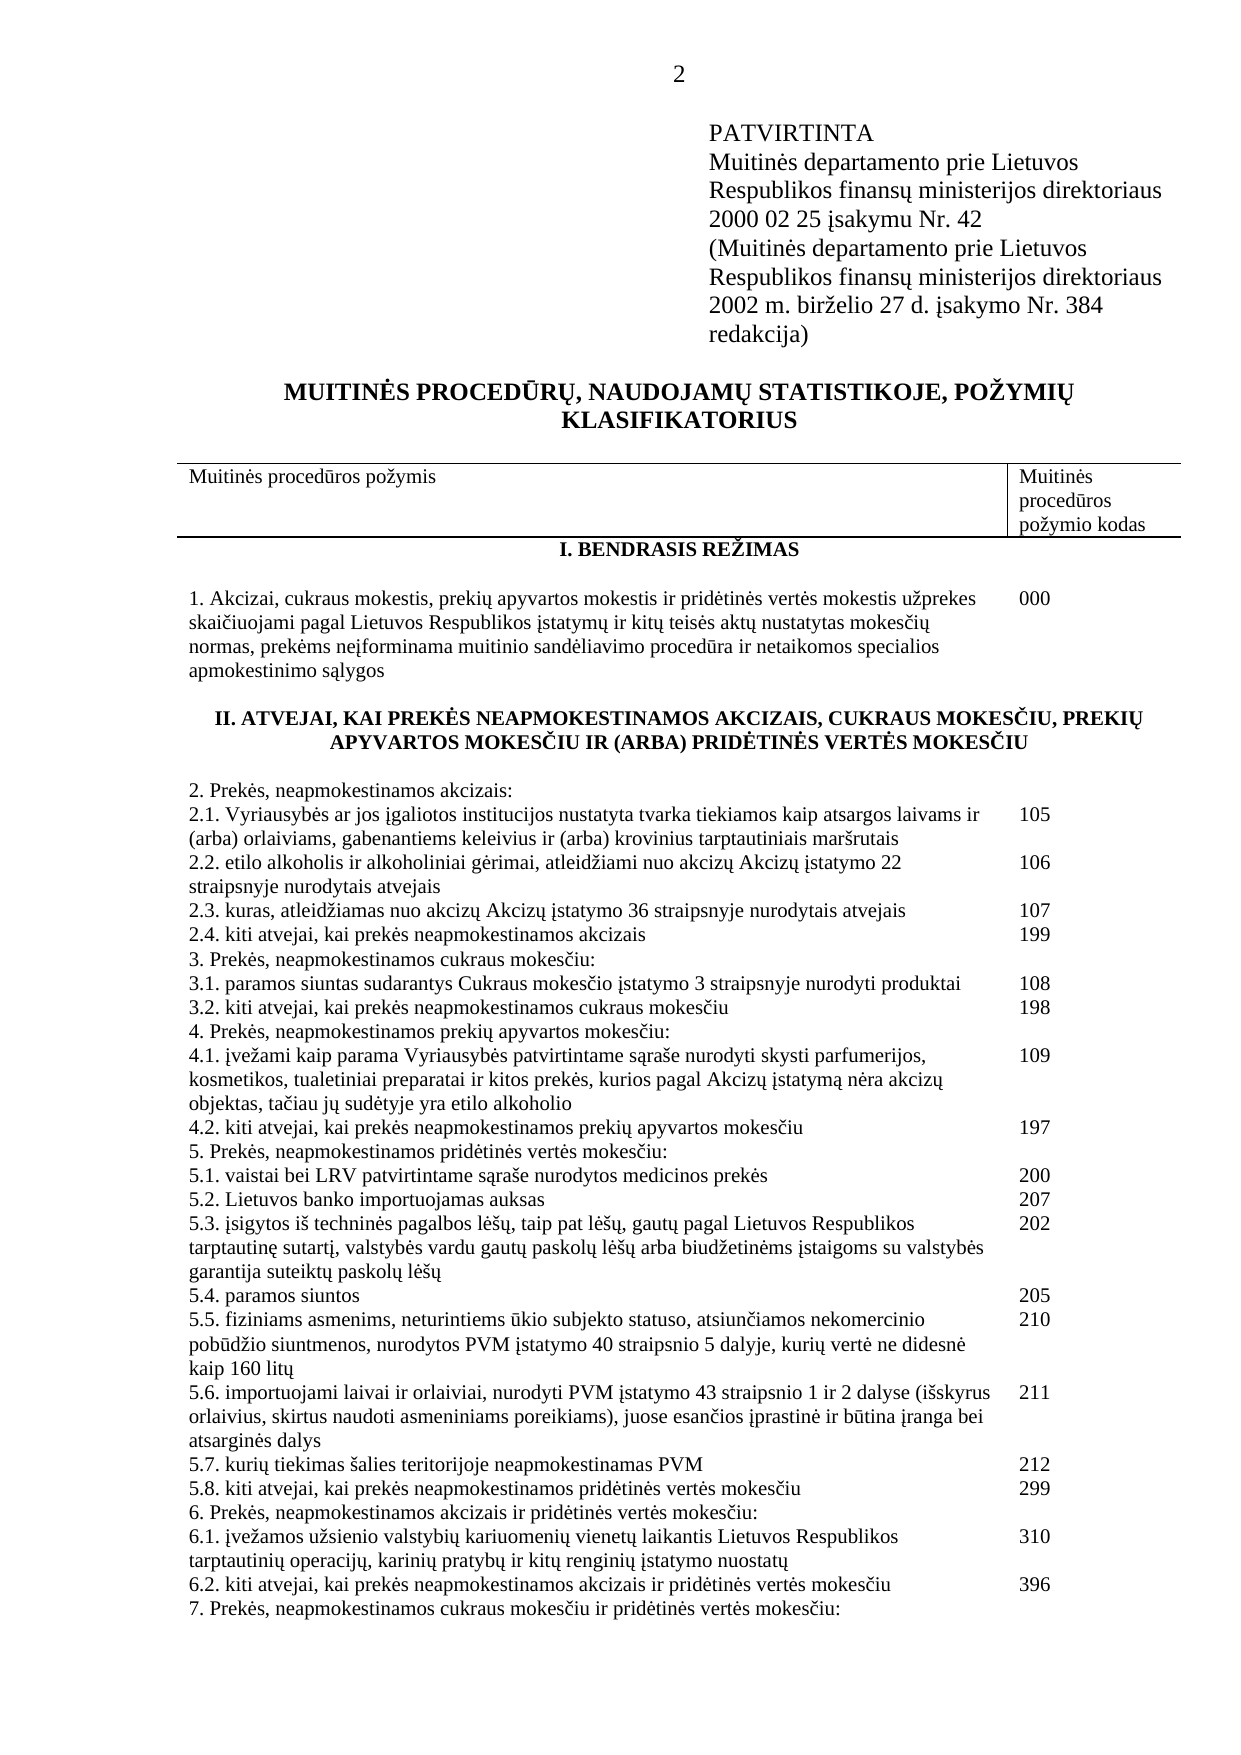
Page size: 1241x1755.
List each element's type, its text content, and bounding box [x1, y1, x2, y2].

text Respublikos finansų ministerijos direktoriaus [177, 262, 1181, 291]
text PATVIRTINTA [709, 118, 1181, 147]
table_cell I. BENDRASIS REŽIMAS [177, 538, 1181, 561]
text MUITINĖS PROCEDŪRŲ, NAUDOJAMŲ STATISTIKOJE, POŽYMIŲ KLASIFIKATORIUS [177, 377, 1181, 434]
table_cell 5.7. kurių tiekimas šalies teritorijoje neapmokestinamas PVM [177, 1452, 1008, 1476]
text 2002 m. birželio 27 d. įsakymo Nr. 384 [177, 291, 1181, 319]
table_cell [177, 754, 1181, 778]
table_cell 108 [1008, 971, 1181, 994]
text Respublikos finansų ministerijos direktoriaus [177, 176, 1181, 204]
table_cell 200 [1008, 1163, 1181, 1187]
table_cell 197 [1008, 1115, 1181, 1139]
table_cell [1008, 946, 1181, 971]
text Muitinės departamento prie Lietuvos [177, 147, 1181, 176]
table_cell 210 [1008, 1308, 1181, 1379]
table_cell 5.3. įsigytos iš techninės pagalbos lėšų, taip pat lėšų, gautų pagal Lietuvos Respublikos tarptautinę sutartį, valstybės vardu gautų paskolų lėšų arba biudžetinėms įstaigoms su valstybės garantija suteiktų paskolų lėšų [177, 1211, 1008, 1283]
table_cell 5.2. Lietuvos banko importuojamas auksas [177, 1187, 1008, 1211]
table_cell 205 [1008, 1283, 1181, 1307]
table_cell 2.3. kuras, atleidžiamas nuo akcizų Akcizų įstatymo 36 straipsnyje nurodytais atvejais [177, 898, 1008, 922]
table_cell [1008, 1596, 1181, 1620]
table_cell 7. Prekės, neapmokestinamos cukraus mokesčiu ir pridėtinės vertės mokesčiu: [177, 1596, 1008, 1620]
table_cell 105 [1008, 802, 1181, 850]
table_cell 211 [1008, 1380, 1181, 1452]
table_cell 299 [1008, 1476, 1181, 1500]
table_cell 6.1. įvežamos užsienio valstybių kariuomenių vienetų laikantis Lietuvos Respublikos tarptautinių operacijų, karinių pratybų ir kitų renginių įstatymo nuostatų [177, 1524, 1008, 1572]
table_cell 2. Prekės, neapmokestinamos akcizais: [177, 778, 1008, 802]
table_cell 107 [1008, 898, 1181, 922]
table_cell 207 [1008, 1187, 1181, 1211]
table_cell 198 [1008, 995, 1181, 1019]
table_cell 4. Prekės, neapmokestinamos prekių apyvartos mokesčiu: [177, 1019, 1008, 1043]
table_cell 5.1. vaistai bei LRV patvirtintame sąraše nurodytos medicinos prekės [177, 1163, 1008, 1187]
table_cell [177, 561, 1181, 586]
table_cell II. ATVEJAI, KAI PREKĖS NEAPMOKESTINAMOS AKCIZAIS, CUKRAUS MOKESČIU, PREKIŲ APYVARTOS MOKESČIU IR (ARBA) PRIDĖTINĖS VERTĖS MOKESČIU [177, 706, 1181, 754]
table_cell 5.5. fiziniams asmenims, neturintiems ūkio subjekto statuso, atsiunčiamos nekomercinio pobūdžio siuntmenos, nurodytos PVM įstatymo 40 straipsnio 5 dalyje, kurių vertė ne didesnė kaip 160 litų [177, 1308, 1008, 1379]
table_cell 1. Akcizai, cukraus mokestis, prekių apyvartos mokestis ir pridėtinės vertės mokestis užprekes skaičiuojami pagal Lietuvos Respublikos įstatymų ir kitų teisės aktų nustatytas mokesčių normas, prekėms neįforminama muitinio sandėliavimo procedūra ir netaikomos specialios apmokestinimo sąlygos [177, 586, 1008, 682]
table_cell 109 [1008, 1043, 1181, 1115]
table_cell [1008, 1019, 1181, 1043]
table_cell [1008, 1139, 1181, 1163]
table_cell 202 [1008, 1211, 1181, 1283]
table_cell 3. Prekės, neapmokestinamos cukraus mokesčiu: [177, 946, 1008, 971]
table_cell 5. Prekės, neapmokestinamos pridėtinės vertės mokesčiu: [177, 1139, 1008, 1163]
table_cell 5.8. kiti atvejai, kai prekės neapmokestinamos pridėtinės vertės mokesčiu [177, 1476, 1008, 1500]
table_cell 5.6. importuojami laivai ir orlaiviai, nurodyti PVM įstatymo 43 straipsnio 1 ir 2 dalyse (išskyrus orlaivius, skirtus naudoti asmeniniams poreikiams), juose esančios įprastinė ir būtina įranga bei atsarginės dalys [177, 1380, 1008, 1452]
text 2000 02 25 įsakymu Nr. 42 [177, 204, 1181, 233]
table_cell 3.1. paramos siuntas sudarantys Cukraus mokesčio įstatymo 3 straipsnyje nurodyti produktai [177, 971, 1008, 994]
table_header Muitinės procedūros požymio kodas [1008, 464, 1181, 536]
table_cell 4.1. įvežami kaip parama Vyriausybės patvirtintame sąraše nurodyti skysti parfumerijos, kosmetikos, tualetiniai preparatai ir kitos prekės, kurios pagal Akcizų įstatymą nėra akcizų objektas, tačiau jų sudėtyje yra etilo alkoholio [177, 1043, 1008, 1115]
text (Muitinės departamento prie Lietuvos [177, 233, 1181, 262]
table_cell 106 [1008, 850, 1181, 898]
table_cell 3.2. kiti atvejai, kai prekės neapmokestinamos cukraus mokesčiu [177, 995, 1008, 1019]
table_cell [177, 682, 1008, 706]
table_cell 310 [1008, 1524, 1181, 1572]
table_cell 212 [1008, 1452, 1181, 1476]
table_cell 5.4. paramos siuntos [177, 1283, 1008, 1307]
table_cell 000 [1008, 586, 1181, 682]
table_cell 2.1. Vyriausybės ar jos įgaliotos institucijos nustatyta tvarka tiekiamos kaip atsargos laivams ir (arba) orlaiviams, gabenantiems keleivius ir (arba) krovinius tarptautiniais maršrutais [177, 802, 1008, 850]
table_cell 199 [1008, 923, 1181, 946]
table_cell 2.2. etilo alkoholis ir alkoholiniai gėrimai, atleidžiami nuo akcizų Akcizų įstatymo 22 straipsnyje nurodytais atvejais [177, 850, 1008, 898]
table_cell 6. Prekės, neapmokestinamos akcizais ir pridėtinės vertės mokesčiu: [177, 1500, 1008, 1524]
table_cell 2.4. kiti atvejai, kai prekės neapmokestinamos akcizais [177, 923, 1008, 946]
table_cell [1008, 778, 1181, 802]
table_cell 396 [1008, 1572, 1181, 1596]
table_cell [1008, 682, 1181, 706]
table_cell 6.2. kiti atvejai, kai prekės neapmokestinamos akcizais ir pridėtinės vertės mokesčiu [177, 1572, 1008, 1596]
text redakcija) [177, 319, 1181, 348]
table_cell 4.2. kiti atvejai, kai prekės neapmokestinamos prekių apyvartos mokesčiu [177, 1115, 1008, 1139]
table_cell [1008, 1500, 1181, 1524]
table_header Muitinės procedūros požymis [177, 464, 1007, 536]
